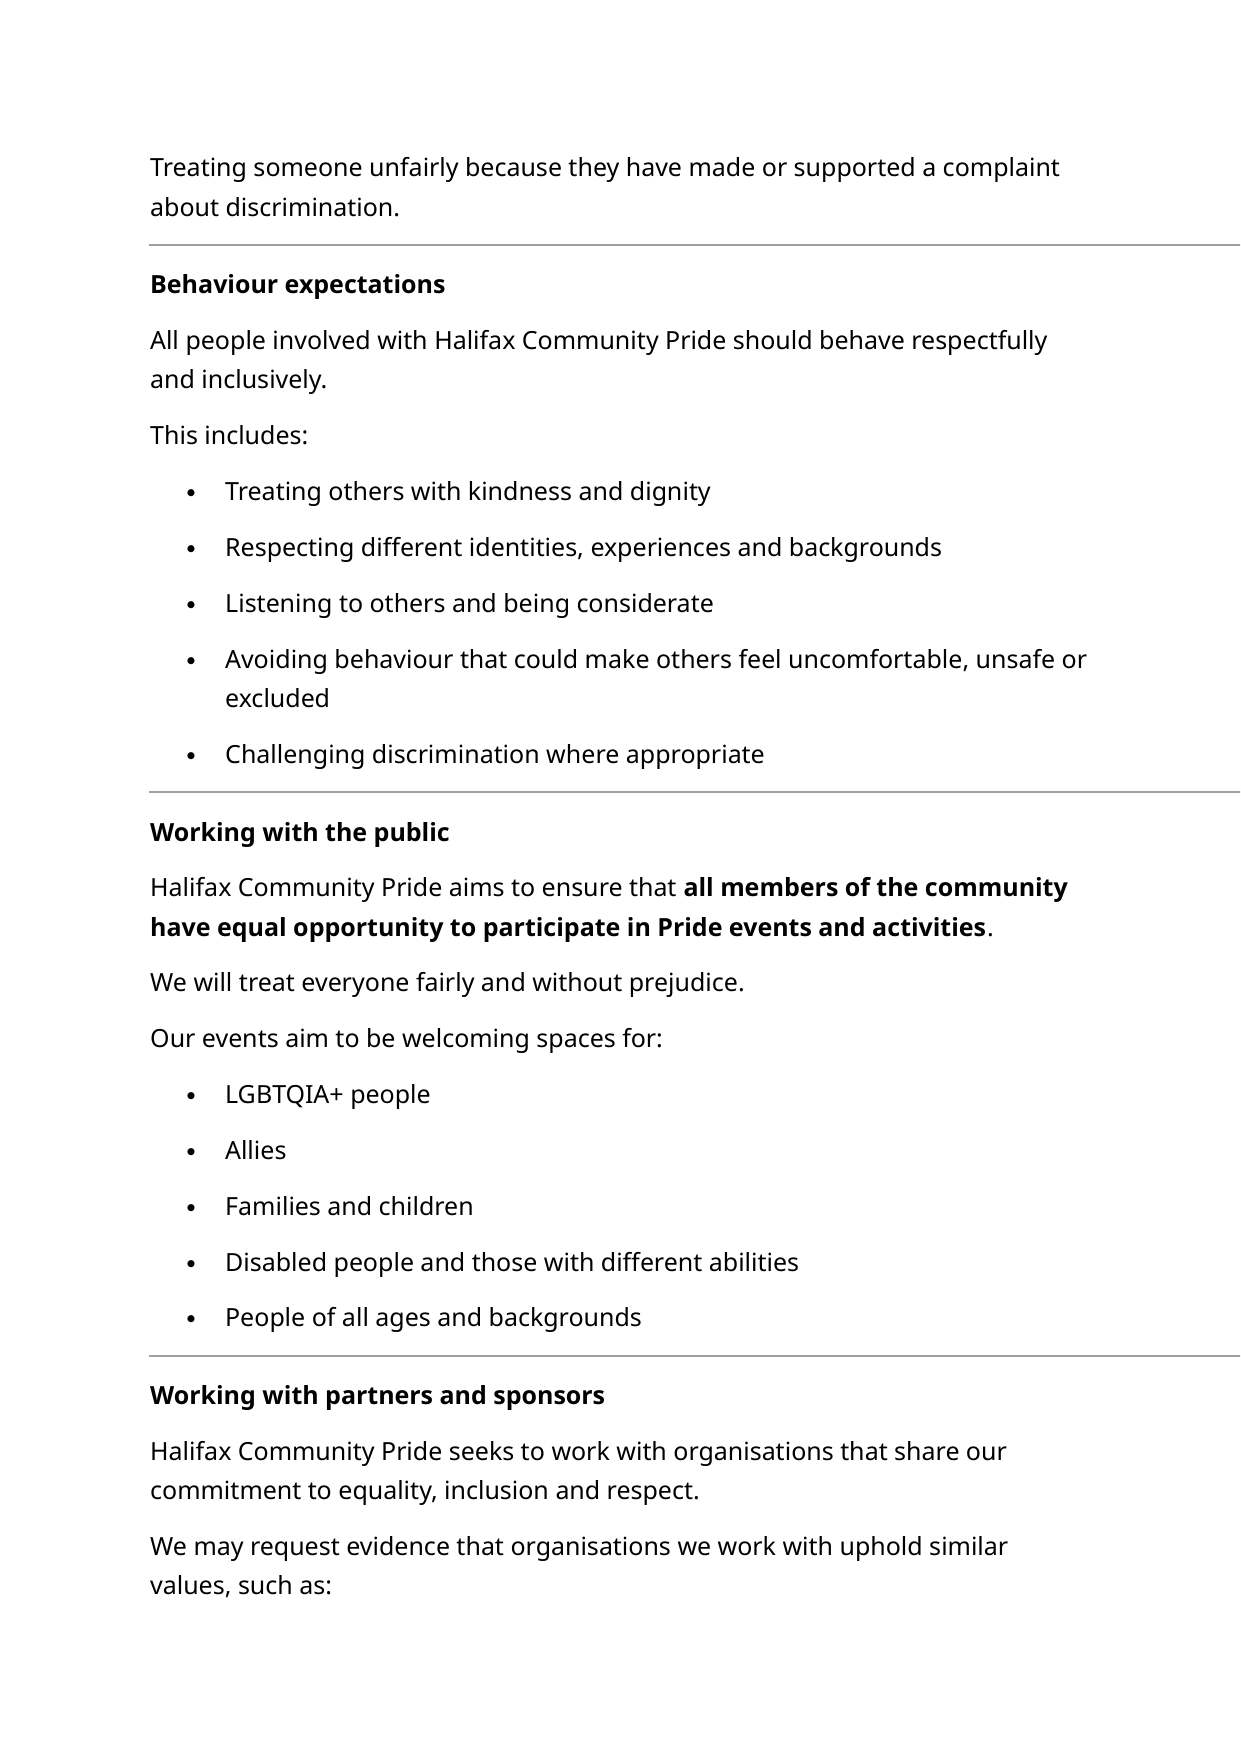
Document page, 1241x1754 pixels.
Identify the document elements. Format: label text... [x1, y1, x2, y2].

text All people involved with Halifax Community Pride should behave respectfully and inclusively. [150, 323, 1090, 396]
list Allies [187, 1132, 1090, 1167]
text We may request evidence that organisations we work with uphold similar values, such as: [150, 1529, 1090, 1602]
list LGBTQIA+ people [187, 1077, 1090, 1111]
text Treating someone unfairly because they have made or supported a complaint about discrimination. [150, 150, 1090, 223]
text Halifax Community Pride aims to ensure that all members of the community have equal opportunity to participate in Pride events and activities. [150, 870, 1090, 943]
text Working with the public [150, 814, 1090, 848]
list Avoiding behaviour that could make others feel uncomfortable, unsafe or excluded [187, 641, 1090, 714]
list Listening to others and being considerate [187, 585, 1090, 619]
text Working with partners and sponsors [150, 1378, 1090, 1412]
text Our events aim to be welcoming spaces for: [150, 1021, 1090, 1055]
text Behaviour expectations [150, 267, 1090, 301]
text We will treat everyone fairly and without prejudice. [150, 965, 1090, 999]
list Challenging discrimination where appropriate [187, 736, 1090, 770]
list Families and children [187, 1188, 1090, 1222]
list Disabled people and those with different abilities [187, 1244, 1090, 1278]
text This includes: [150, 418, 1090, 452]
list Respecting different identities, experiences and backgrounds [187, 529, 1090, 564]
list Treating others with kindness and dignity [187, 474, 1090, 508]
text Halifax Community Pride seeks to work with organisations that share our commitment to equality, inclusion and respect. [150, 1434, 1090, 1507]
list People of all ages and backgrounds [187, 1300, 1090, 1334]
